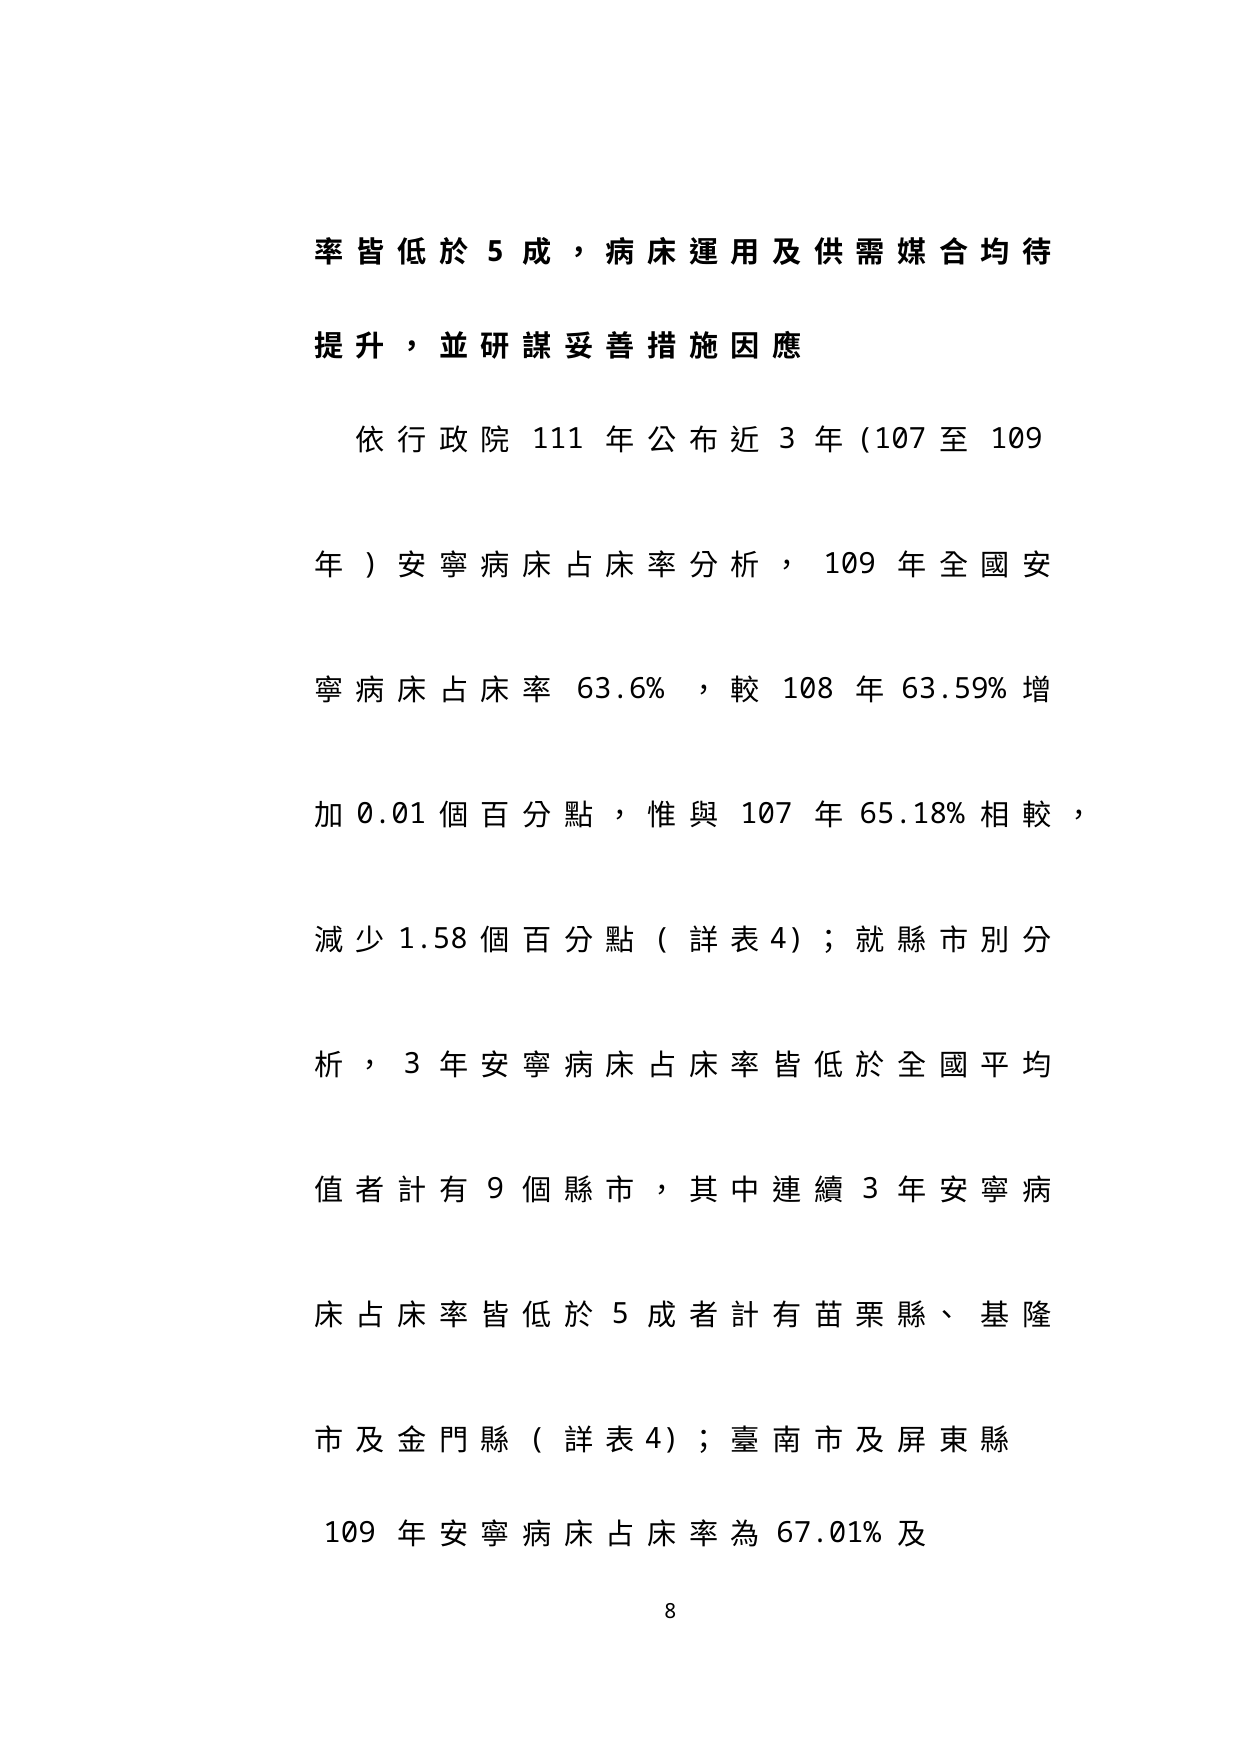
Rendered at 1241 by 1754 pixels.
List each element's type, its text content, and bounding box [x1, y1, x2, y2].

text 率皆低於5成，病床運用及供需媒合均待提升，並研謀妥善措施因應 [242, 177, 1058, 365]
text 依行政院111年公布近3年(107至109年)安寧病床占床率分析，109年全國安寧病床占床率63.6%，較108年63.59%增加0.01個百分點，惟與107年65.18%相較，減少1.58個百分點(詳表4)；就縣市別分析，3年安寧病床占床率皆低於全國平均值者計有9個縣市，其中連續3年安寧病床占床率皆低於5成者計有苗栗縣、基隆市及金門縣(詳表4)；臺南市及屏東縣109年安寧病床占床率為67.01%及63.94%，與前2年相較，呈下降趨勢。 [271, 365, 1058, 1552]
